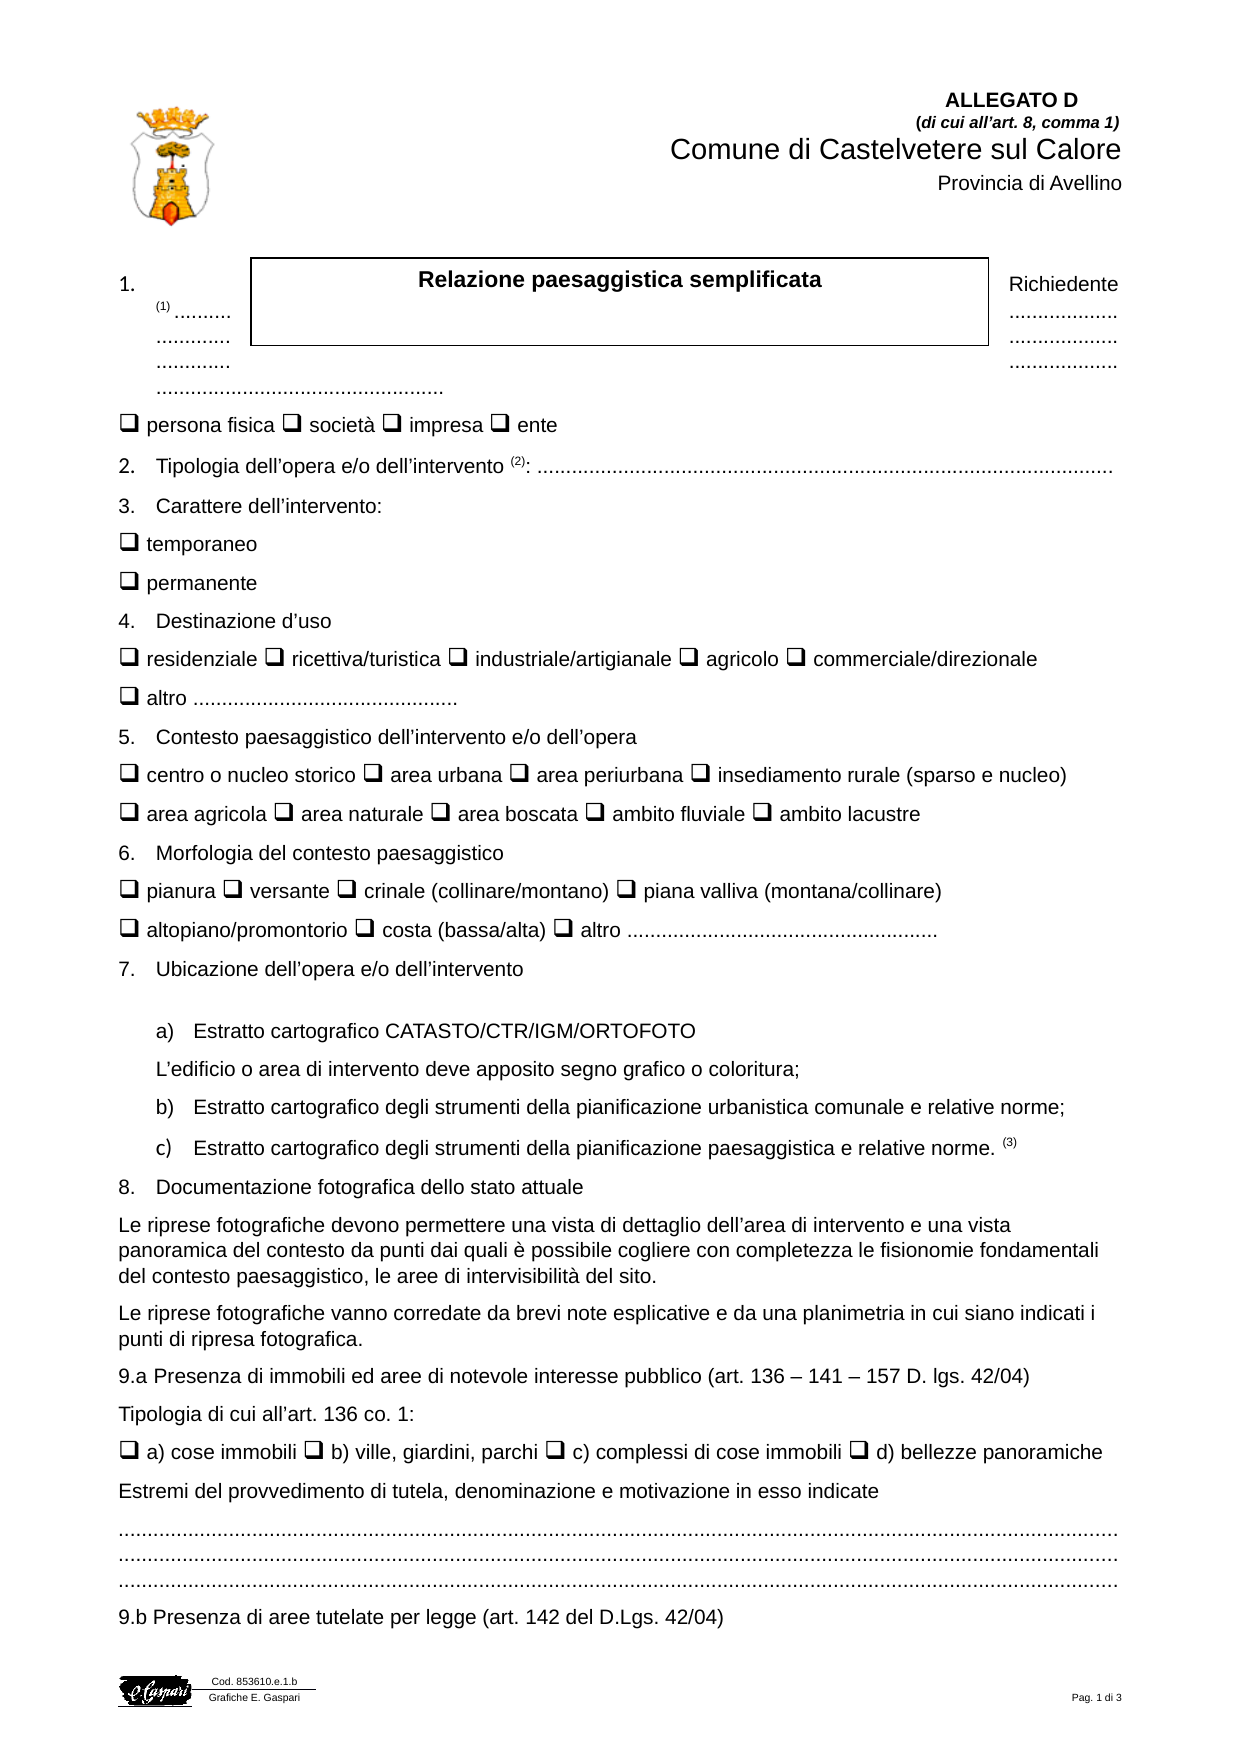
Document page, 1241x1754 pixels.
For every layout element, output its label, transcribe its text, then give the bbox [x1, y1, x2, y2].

list Carattere dell’intervento: [118, 494, 1122, 518]
text  temporaneo [118, 531, 1122, 556]
text Le riprese fotografiche vanno corredate da brevi note esplicative e da una planimetria in cui siano indicati i punti di ripresa fotografica. [118, 1301, 1122, 1351]
list Estratto cartografico CATASTO/CTR/IGM/ORTOFOTO [156, 1019, 1122, 1043]
text  altopiano/promontorio  costa (bassa/alta)  altro ...................................................... [118, 918, 1122, 943]
text Le riprese fotografiche devono permettere una vista di dettaglio dell’area di intervento e una vista panoramica del contesto da punti dai quali è possibile cogliere con completezza le fisionomie fondamentali del contesto paesaggistico, le aree di intervisibilità del sito. [118, 1213, 1122, 1287]
text  pianura  versante  crinale (collinare/montano)  piana valliva (montana/collinare) [118, 879, 1122, 904]
text  persona fisica  società  impresa  ente [118, 412, 1122, 437]
text L’edificio o area di intervento deve apposito segno grafico o coloritura; [156, 1057, 1122, 1081]
list Destinazione d’uso [118, 609, 1122, 633]
text 9.b Presenza di aree tutelate per legge (art. 142 del D.Lgs. 42/04) [118, 1605, 1122, 1629]
text  residenziale  ricettiva/turistica  industriale/artigianale  agricolo  commerciale/direzionale [118, 647, 1122, 672]
text  area agricola  area naturale  area boscata  ambito fluviale  ambito lacustre [118, 802, 1122, 827]
list Morfologia del contesto paesaggistico [118, 841, 1122, 865]
list Ubicazione dell’opera e/o dell’intervento [118, 957, 1122, 981]
text  a) cose immobili  b) ville, giardini, parchi  c) complessi di cose immobili  d) bellezze panoramiche [118, 1440, 1122, 1465]
text Provincia di Avellino [224, 171, 1122, 194]
list Estratto cartografico degli strumenti della pianificazione paesaggistica e relative norme. (3) [156, 1133, 1122, 1161]
picture [122, 101, 224, 233]
text Estremi del provvedimento di tutela, denominazione e motivazione in esso indicate [118, 1479, 1122, 1503]
picture [118, 1674, 192, 1706]
text Comune di Castelvetere sul Calore [224, 132, 1122, 166]
text 9.a Presenza di immobili ed aree di notevole interesse pubblico (art. 136 – 141 – 157 D. lgs. 42/04) [118, 1364, 1122, 1388]
list Tipologia dell’opera e/o dell’intervento (2): .................................................................................................... [118, 451, 1122, 479]
list Documentazione fotografica dello stato attuale [118, 1175, 1122, 1199]
list Richiedente (1) ............................................................................................................................................... [118, 269, 1122, 399]
text  centro o nucleo storico  area urbana  area periurbana  insediamento rurale (sparso e nucleo) [118, 763, 1122, 788]
text  altro .............................................. [118, 686, 1122, 711]
list Contesto paesaggistico dell’intervento e/o dell’opera [118, 725, 1122, 749]
list Estratto cartografico degli strumenti della pianificazione urbanistica comunale e relative norme; [156, 1095, 1122, 1119]
text  permanente [118, 570, 1122, 595]
text Tipologia di cui all’art. 136 co. 1: [118, 1402, 1122, 1426]
